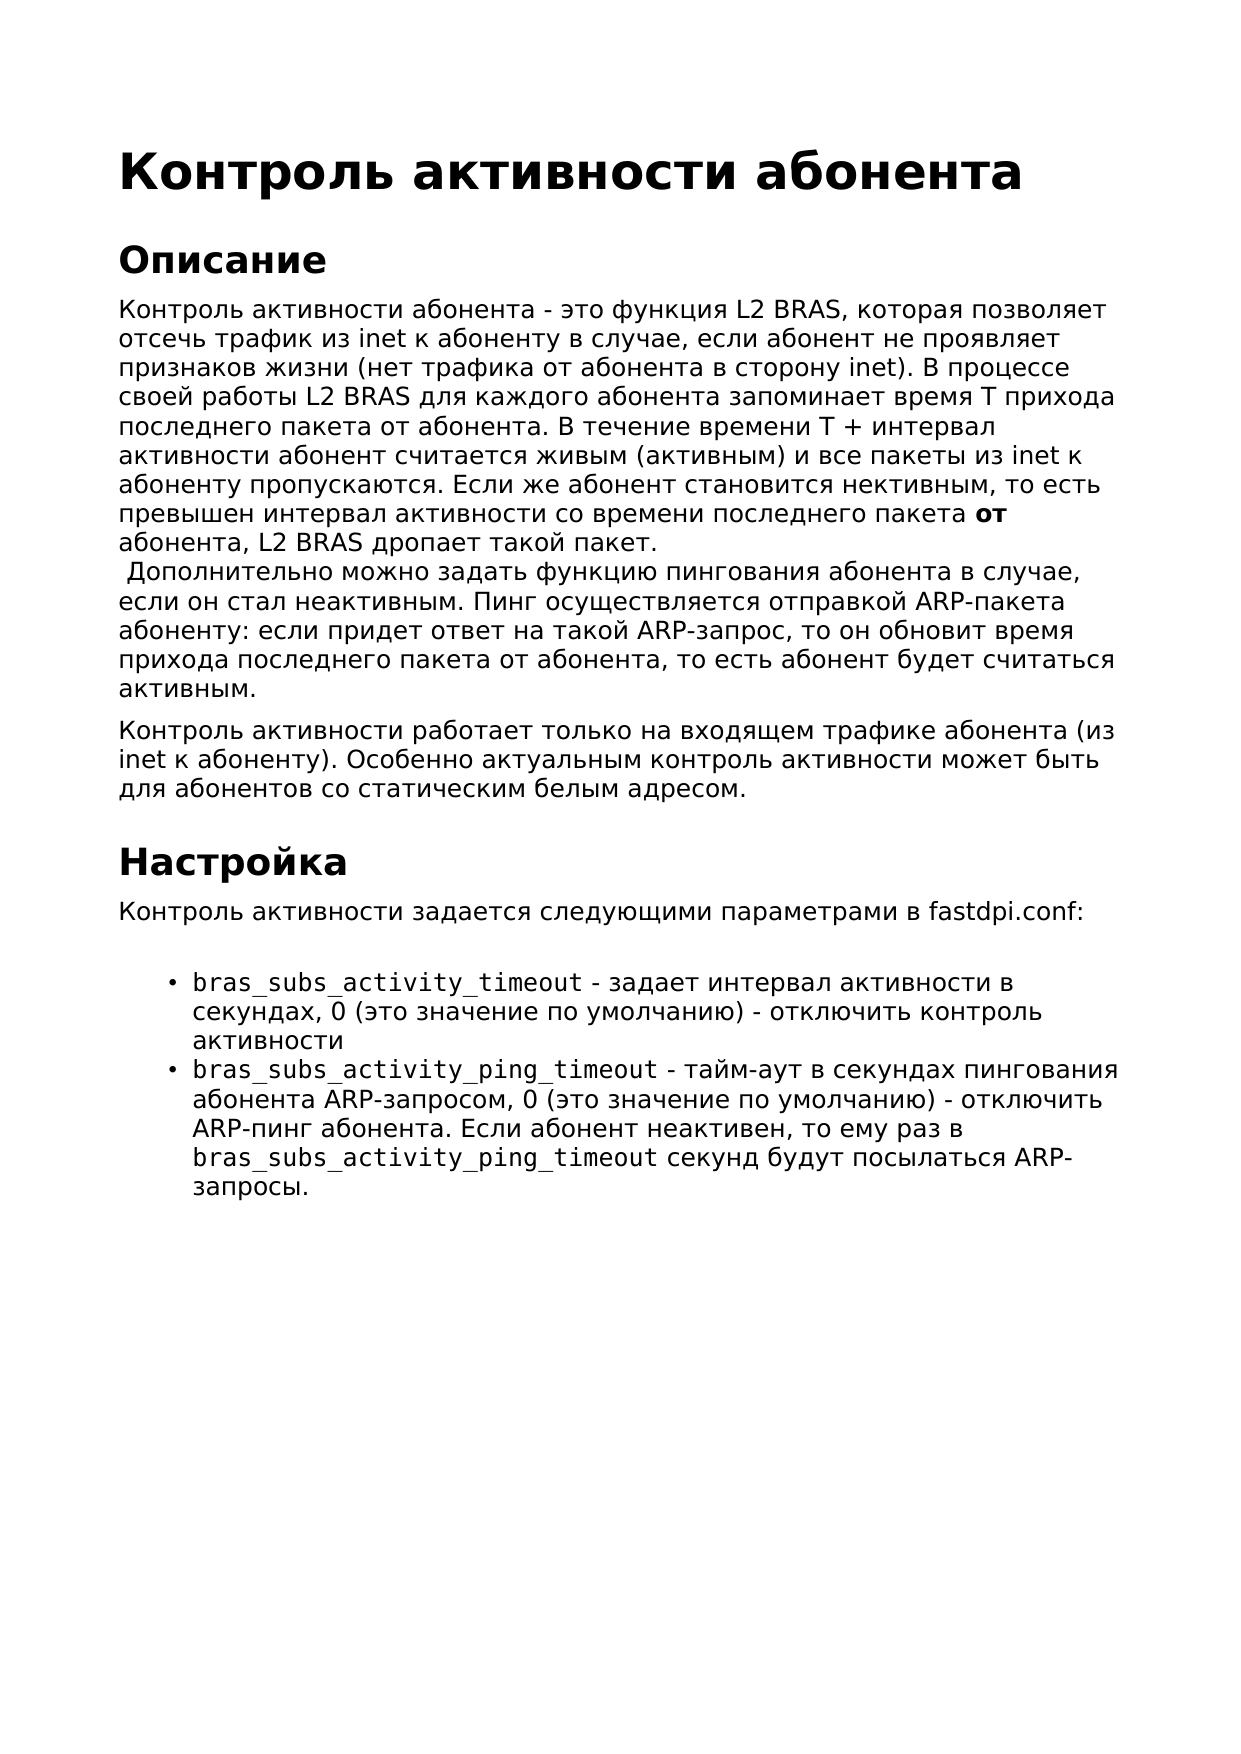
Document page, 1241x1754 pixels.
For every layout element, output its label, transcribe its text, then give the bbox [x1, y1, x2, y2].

list bras_subs_activity_timeout - задает интервал активности в секундах, 0 (это значение по умолчанию) - отключить контроль активности [177, 968, 1122, 1056]
subtitle Настройка [118, 841, 1122, 884]
list bras_subs_activity_ping_timeout - тайм-аут в секундах пингования абонента ARP-запросом, 0 (это значение по умолчанию) - отключить ARP-пинг абонента. Если абонент неактивен, то ему раз в bras_subs_activity_ping_timeout секунд будут посылаться ARP-запросы. [177, 1056, 1122, 1201]
subtitle Описание [118, 239, 1122, 282]
subtitle Контроль активности абонента [118, 143, 1122, 201]
text Контроль активности абонента - это функция L2 BRAS, которая позволяет отсечь трафик из inet к абоненту в случае, если абонент не проявляет признаков жизни (нет трафика от абонента в сторону inet). В процессе своей работы L2 BRAS для каждого абонента запоминает время T прихода последнего пакета от абонента. В течение времени T + интервал активности абонент считается живым (активным) и все пакеты из inet к абоненту пропускаются. Если же абонент становится нективным, то есть превышен интервал активности со времени последнего пакета от абонента, L2 BRAS дропает такой пакет. Дополнительно можно задать функцию пингования абонента в случае, если он стал неактивным. Пинг осуществляется отправкой ARP-пакета абоненту: если придет ответ на такой ARP-запрос, то он обновит время прихода последнего пакета от абонента, то есть абонент будет считаться активным. [118, 295, 1122, 703]
text Контроль активности задается следующими параметрами в fastdpi.conf: [118, 897, 1122, 926]
text Контроль активности работает только на входящем трафике абонента (из inet к абоненту). Особенно актуальным контроль активности может быть для абонентов со статическим белым адресом. [118, 716, 1122, 803]
